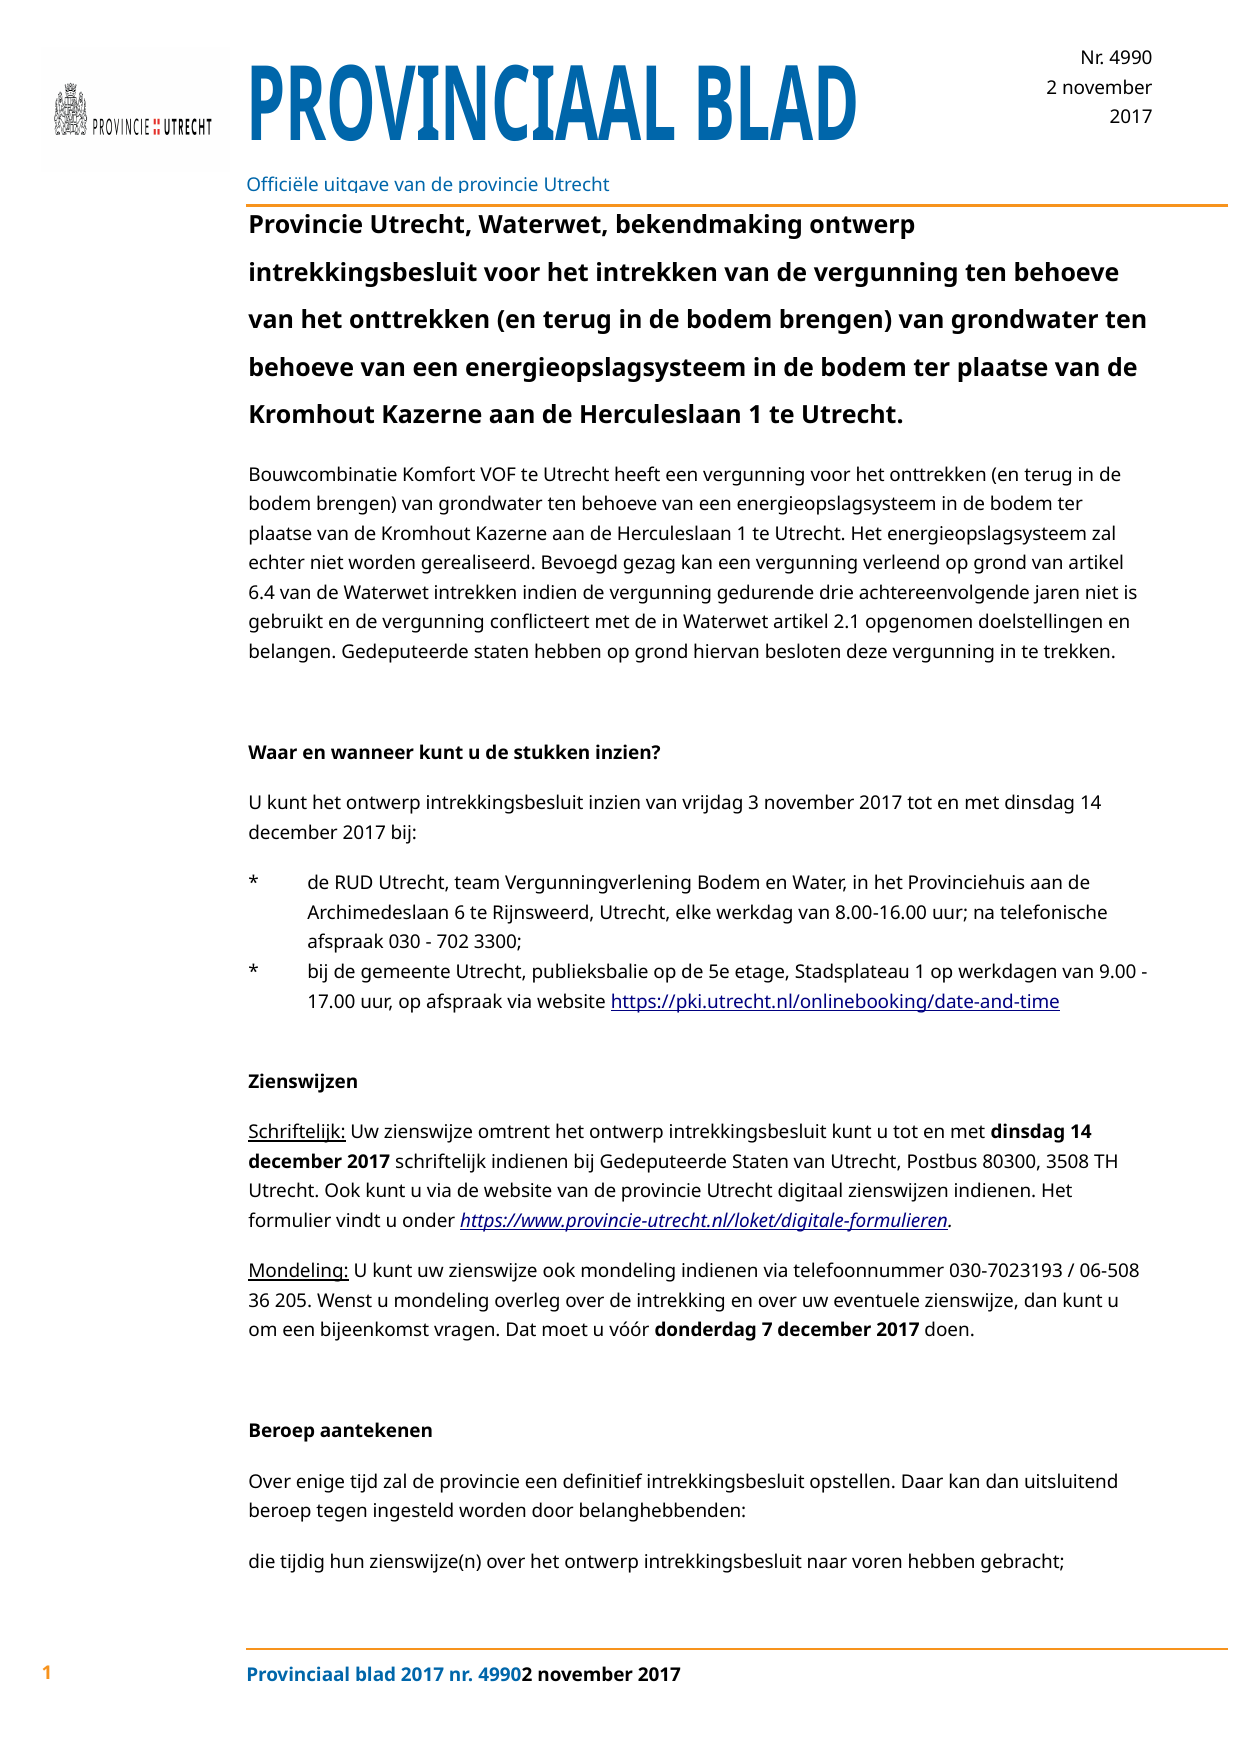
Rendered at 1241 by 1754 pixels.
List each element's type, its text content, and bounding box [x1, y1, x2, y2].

text Schriftelijk: Uw zienswijze omtrent het ontwerp intrekkingsbesluit kunt u tot en met dinsdag 14 december 2017 schriftelijk indienen bij Gedeputeerde Staten van Utrecht, Postbus 80300, 3508 TH Utrecht. Ook kunt u via de website van de provincie Utrecht digitaal zienswijzen indienen. Het formulier vindt u onder https://www.provincie-utrecht.nl/loket/digitale-formulieren. [248, 1118, 1152, 1233]
text Mondeling: U kunt uw zienswijze ook mondeling indienen via telefoonnummer 030-7023193 / 06-508 36 205. Wenst u mondeling overleg over de intrekking en over uw eventuele zienswijze, dan kunt u om een bijeenkomst vragen. Dat moet u vóór donderdag 7 december 2017 doen. [248, 1257, 1152, 1342]
text Zienswijzen [248, 1068, 1152, 1093]
text Over enige tijd zal de provincie een definitief intrekkingsbesluit opstellen. Daar kan dan uitsluitend beroep tegen ingesteld worden door belanghebbenden: [248, 1468, 1152, 1523]
picture [41, 47, 231, 172]
text die tijdig hun zienswijze(n) over het ontwerp intrekkingsbesluit naar voren hebben gebracht; [248, 1548, 1152, 1573]
text Beroep aantekenen [248, 1417, 1152, 1443]
text U kunt het ontwerp intrekkingsbesluit inzien van vrijdag 3 november 2017 tot en met dinsdag 14 december 2017 bij: [248, 789, 1152, 845]
list de RUD Utrecht, team Vergunningverlening Bodem en Water, in het Provinciehuis aan de Archimedeslaan 6 te Rijnsweerd, Utrecht, elke werkdag van 8.00‑16.00 uur; na telefonische afspraak 030 - 702 3300; [248, 869, 1152, 954]
text Bouwcombinatie Komfort VOF te Utrecht heeft een vergunning voor het onttrekken (en terug in de bodem brengen) van grondwater ten behoeve van een energieopslagsysteem in de bodem ter plaatse van de Kromhout Kazerne aan de Herculeslaan 1 te Utrecht. Het energieopslagsysteem zal echter niet worden gerealiseerd. Bevoegd gezag kan een vergunning verleend op grond van artikel 6.4 van de Waterwet intrekken indien de vergunning gedurende drie achtereenvolgende jaren niet is gebruikt en de vergunning conflicteert met de in Waterwet artikel 2.1 opgenomen doelstellingen en belangen. Gedeputeerde staten hebben op grond hiervan besloten deze vergunning in te trekken. [248, 461, 1152, 664]
list bij de gemeente Utrecht, publieksbalie op de 5e etage, Stadsplateau 1 op werkdagen van 9.00 - 17.00 uur, op afspraak via website https://pki.utrecht.nl/onlinebooking/date-and-time [248, 958, 1152, 1013]
text Provincie Utrecht, Waterwet, bekendmaking ontwerp intrekkingsbesluit voor het intrekken van de vergunning ten behoeve van het onttrekken (en terug in de bodem brengen) van grondwater ten behoeve van een energieopslagsysteem in de bodem ter plaatse van de Kromhout Kazerne aan de Herculeslaan 1 te Utrecht. [248, 207, 1152, 431]
text Waar en wanneer kunt u de stukken inzien? [248, 739, 1152, 765]
